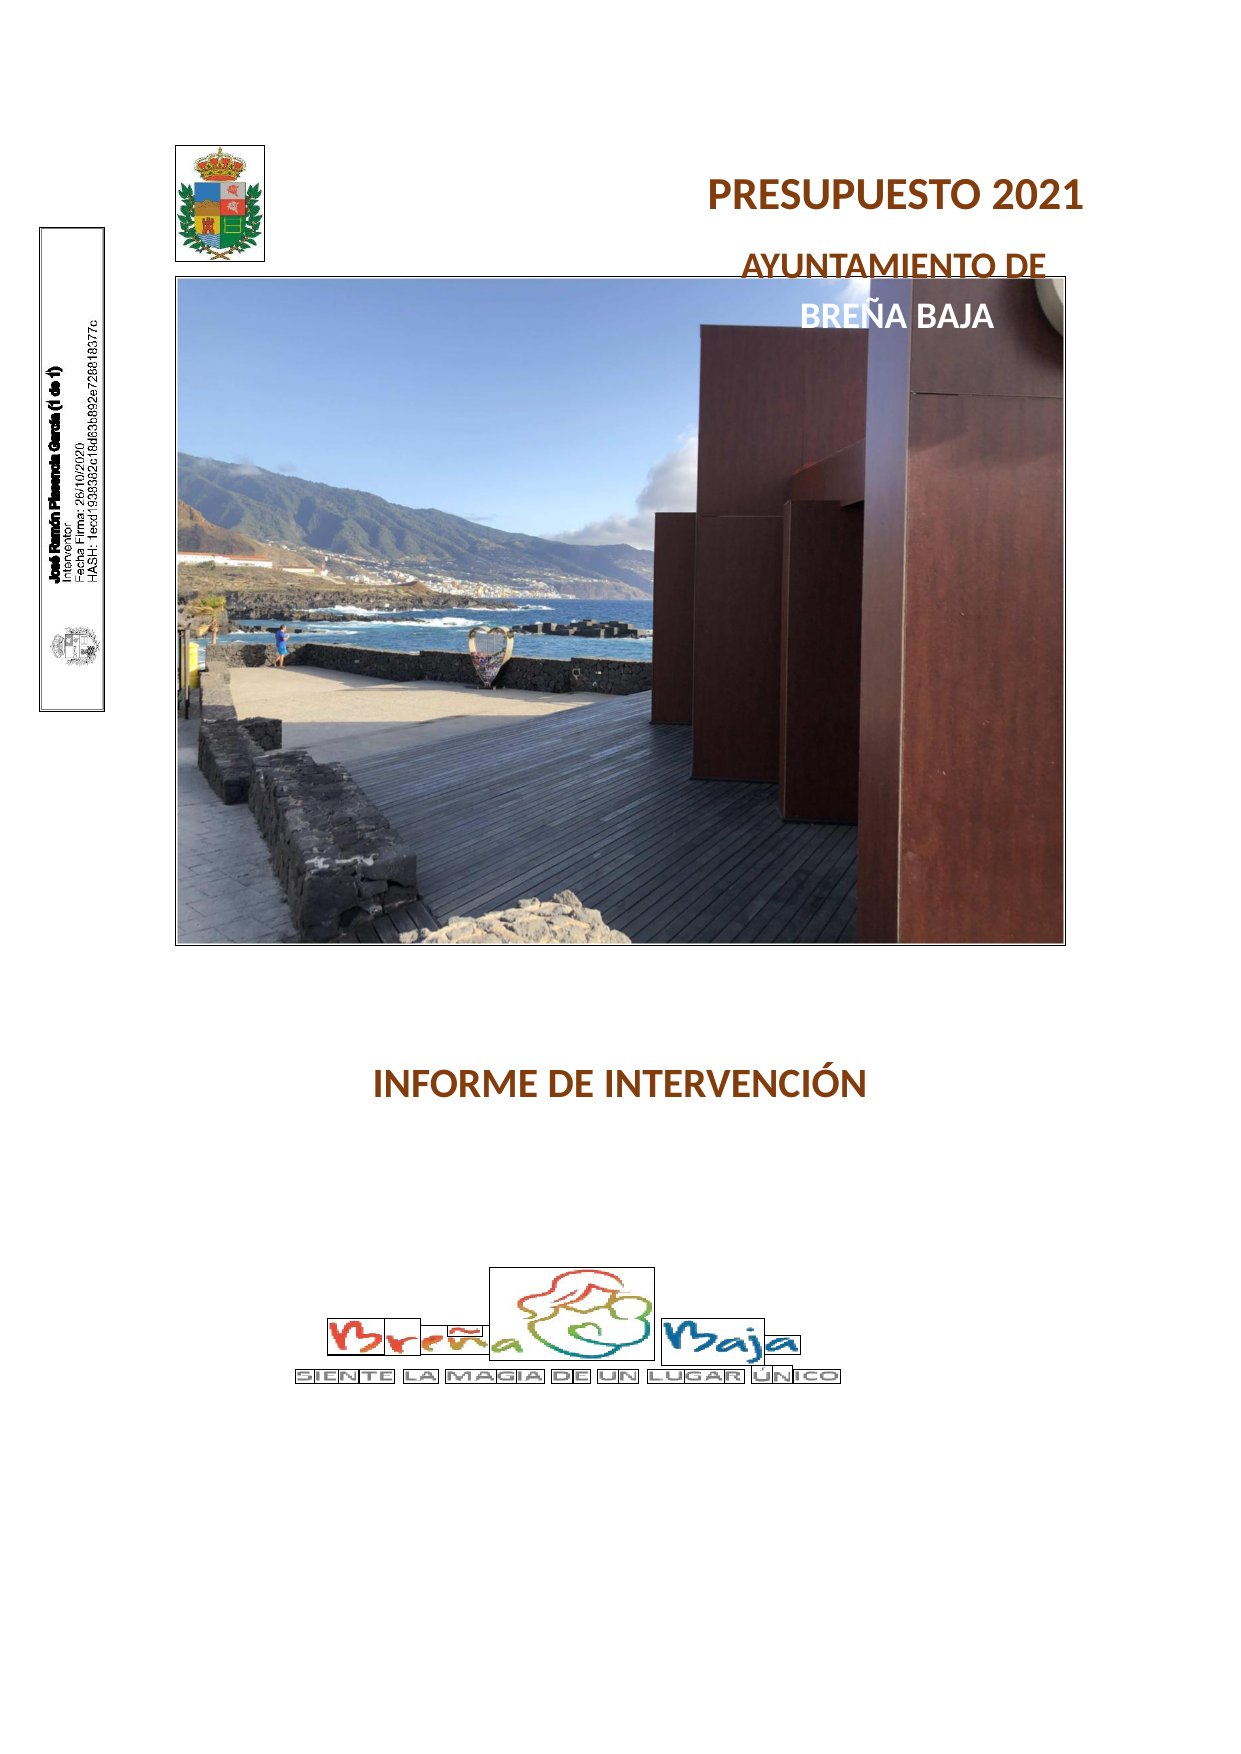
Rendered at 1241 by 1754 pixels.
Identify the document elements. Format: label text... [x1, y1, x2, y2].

picture [421, 1326, 489, 1354]
text BREÑA BAJA [799, 298, 1078, 336]
picture [752, 1366, 772, 1383]
picture [598, 1370, 618, 1383]
picture [648, 1370, 684, 1383]
picture [725, 1370, 744, 1383]
picture [794, 1370, 840, 1383]
picture [685, 1370, 724, 1383]
picture [446, 1370, 496, 1383]
picture [315, 1370, 338, 1383]
picture [385, 1319, 420, 1355]
picture [574, 1370, 590, 1383]
picture [765, 1336, 800, 1354]
picture [497, 1370, 516, 1383]
picture [296, 1370, 314, 1383]
text INFORME DE INTERVENCIÓN [372, 1064, 893, 1106]
picture [490, 1268, 654, 1360]
picture [404, 1370, 438, 1383]
picture [328, 1319, 384, 1354]
picture [176, 146, 264, 261]
picture [619, 1370, 638, 1383]
picture [40, 228, 104, 711]
picture [517, 1370, 544, 1383]
picture [176, 277, 1065, 945]
picture [339, 1370, 358, 1383]
picture [552, 1370, 572, 1383]
picture [448, 1326, 482, 1336]
text AYUNTAMIENTO DE [741, 249, 1078, 286]
picture [662, 1319, 764, 1365]
picture [773, 1366, 792, 1383]
picture [360, 1370, 394, 1383]
text PRESUPUESTO 2021 [707, 173, 1112, 219]
